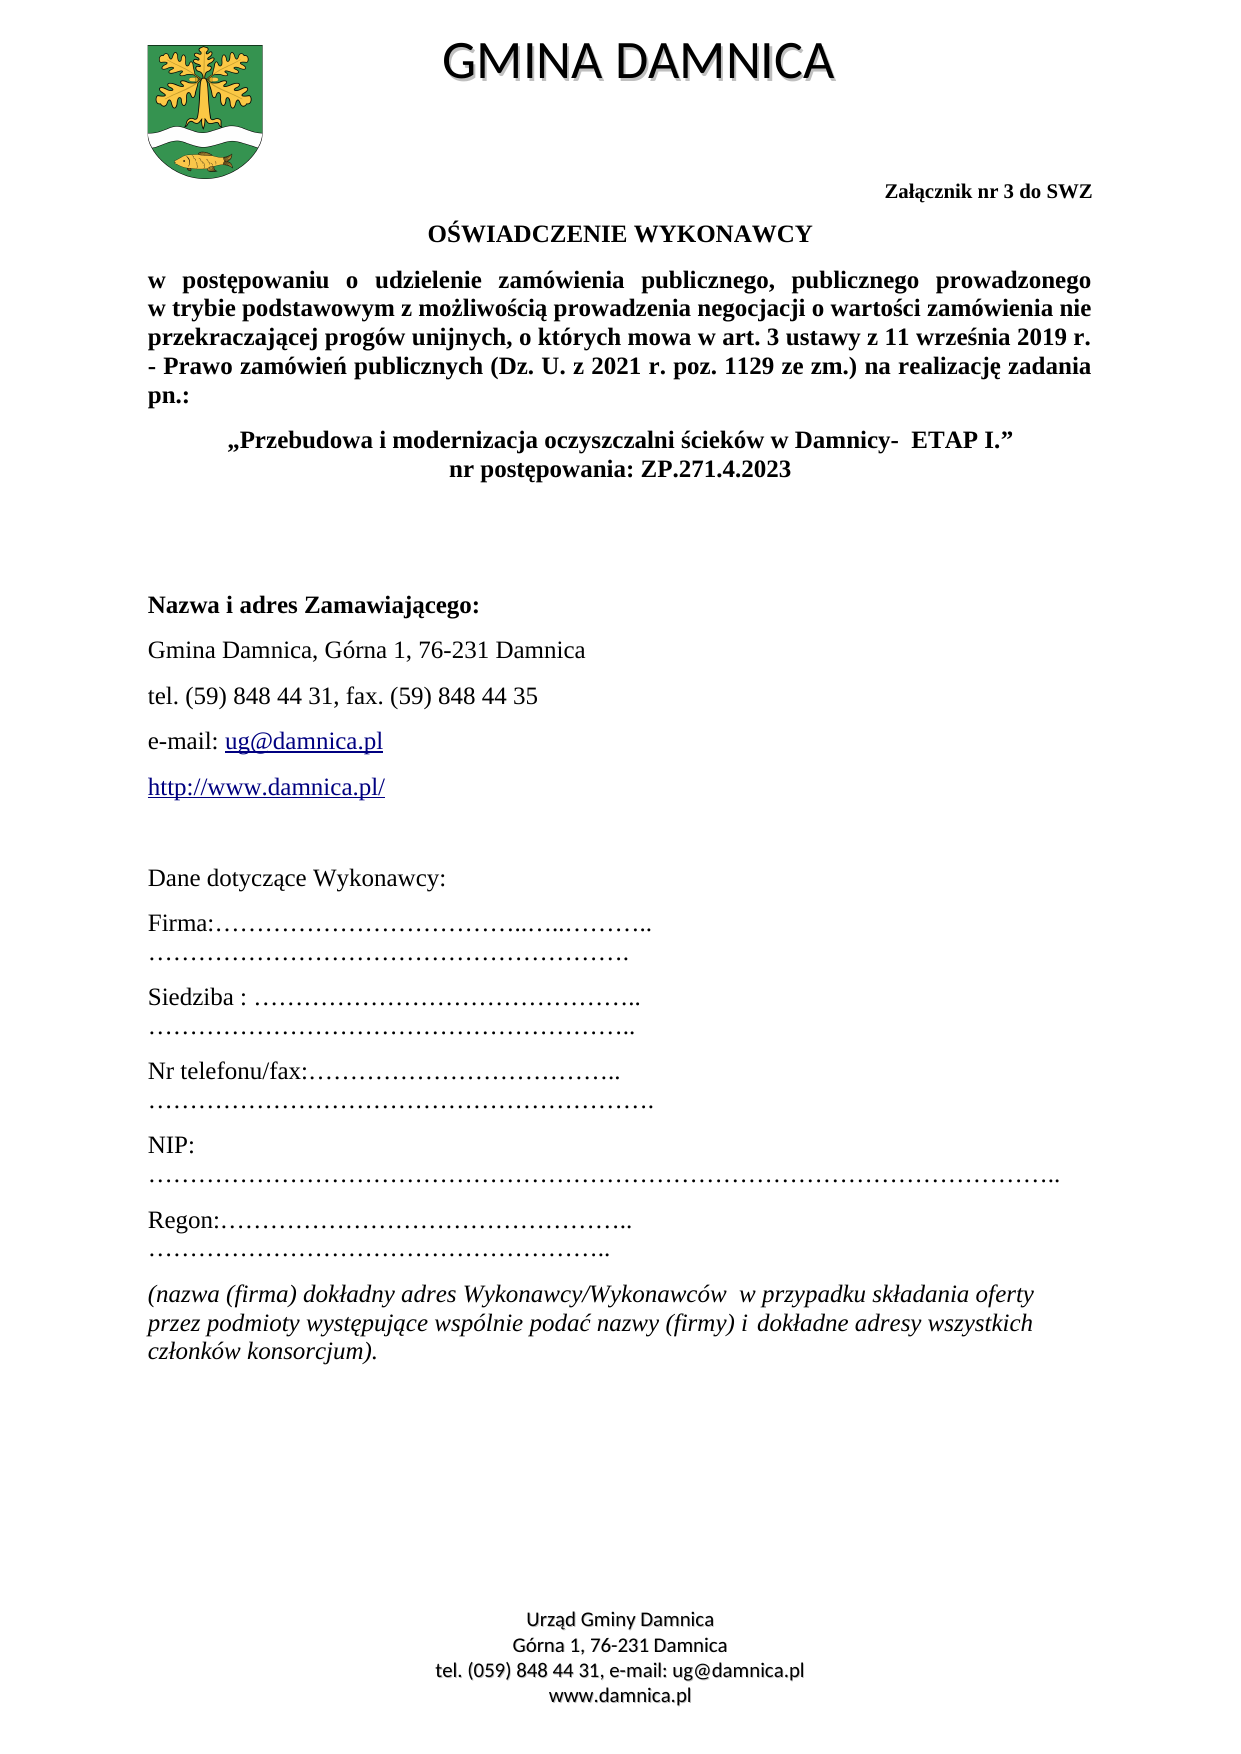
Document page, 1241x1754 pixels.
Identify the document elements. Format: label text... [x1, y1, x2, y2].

text Siedziba : ………………………………………..………………………………………………….. [148, 982, 1093, 1040]
text nr postępowania: ZP.271.4.2023 [148, 454, 1093, 483]
text w postępowaniu o udzielenie zamówienia publicznego, publicznego prowadzonego w trybie podstawowym z możliwością prowadzenia negocjacji o wartości zamówienia nie przekraczającej progów unijnych, o których mowa w art. 3 ustawy z 11 września 2019 r. - Prawo zamówień publicznych (Dz. U. z 2021 r. poz. 1129 ze zm.) na realizację zadania pn.: [148, 265, 1093, 408]
text OŚWIADCZENIE WYKONAWCY [148, 219, 1093, 248]
text Gmina Damnica, Górna 1, 76-231 Damnica [148, 636, 1093, 664]
text http://www.damnica.pl/ [148, 772, 1093, 801]
text NIP:……………………………………………………………………………………………….. [148, 1131, 1093, 1188]
text Załącznik nr 3 do SWZ [148, 178, 1093, 203]
text Nazwa i adres Zamawiającego: [148, 590, 1093, 619]
text tel. (59) 848 44 31, fax. (59) 848 44 35 [148, 681, 1093, 710]
text Dane dotyczące Wykonawcy: [148, 863, 1093, 891]
text e-mail: ug@damnica.pl [148, 726, 1093, 755]
text Regon:…………………………………………..……………………………………………….. [148, 1205, 1093, 1262]
text (nazwa (firma) dokładny adres Wykonawcy/Wykonawców w przypadku składania oferty przez podmioty występujące wspólnie podać nazwy (firmy) i dokładne adresy wszystkich członków konsorcjum). [148, 1279, 1093, 1365]
text Nr telefonu/fax:………………………………..……………………………………………………. [148, 1056, 1093, 1114]
text „Przebudowa i modernizacja oczyszczalni ścieków w Damnicy- ETAP I.” [148, 425, 1093, 454]
text Firma:………………………………..…..………..…………………………………………………. [148, 908, 1093, 966]
